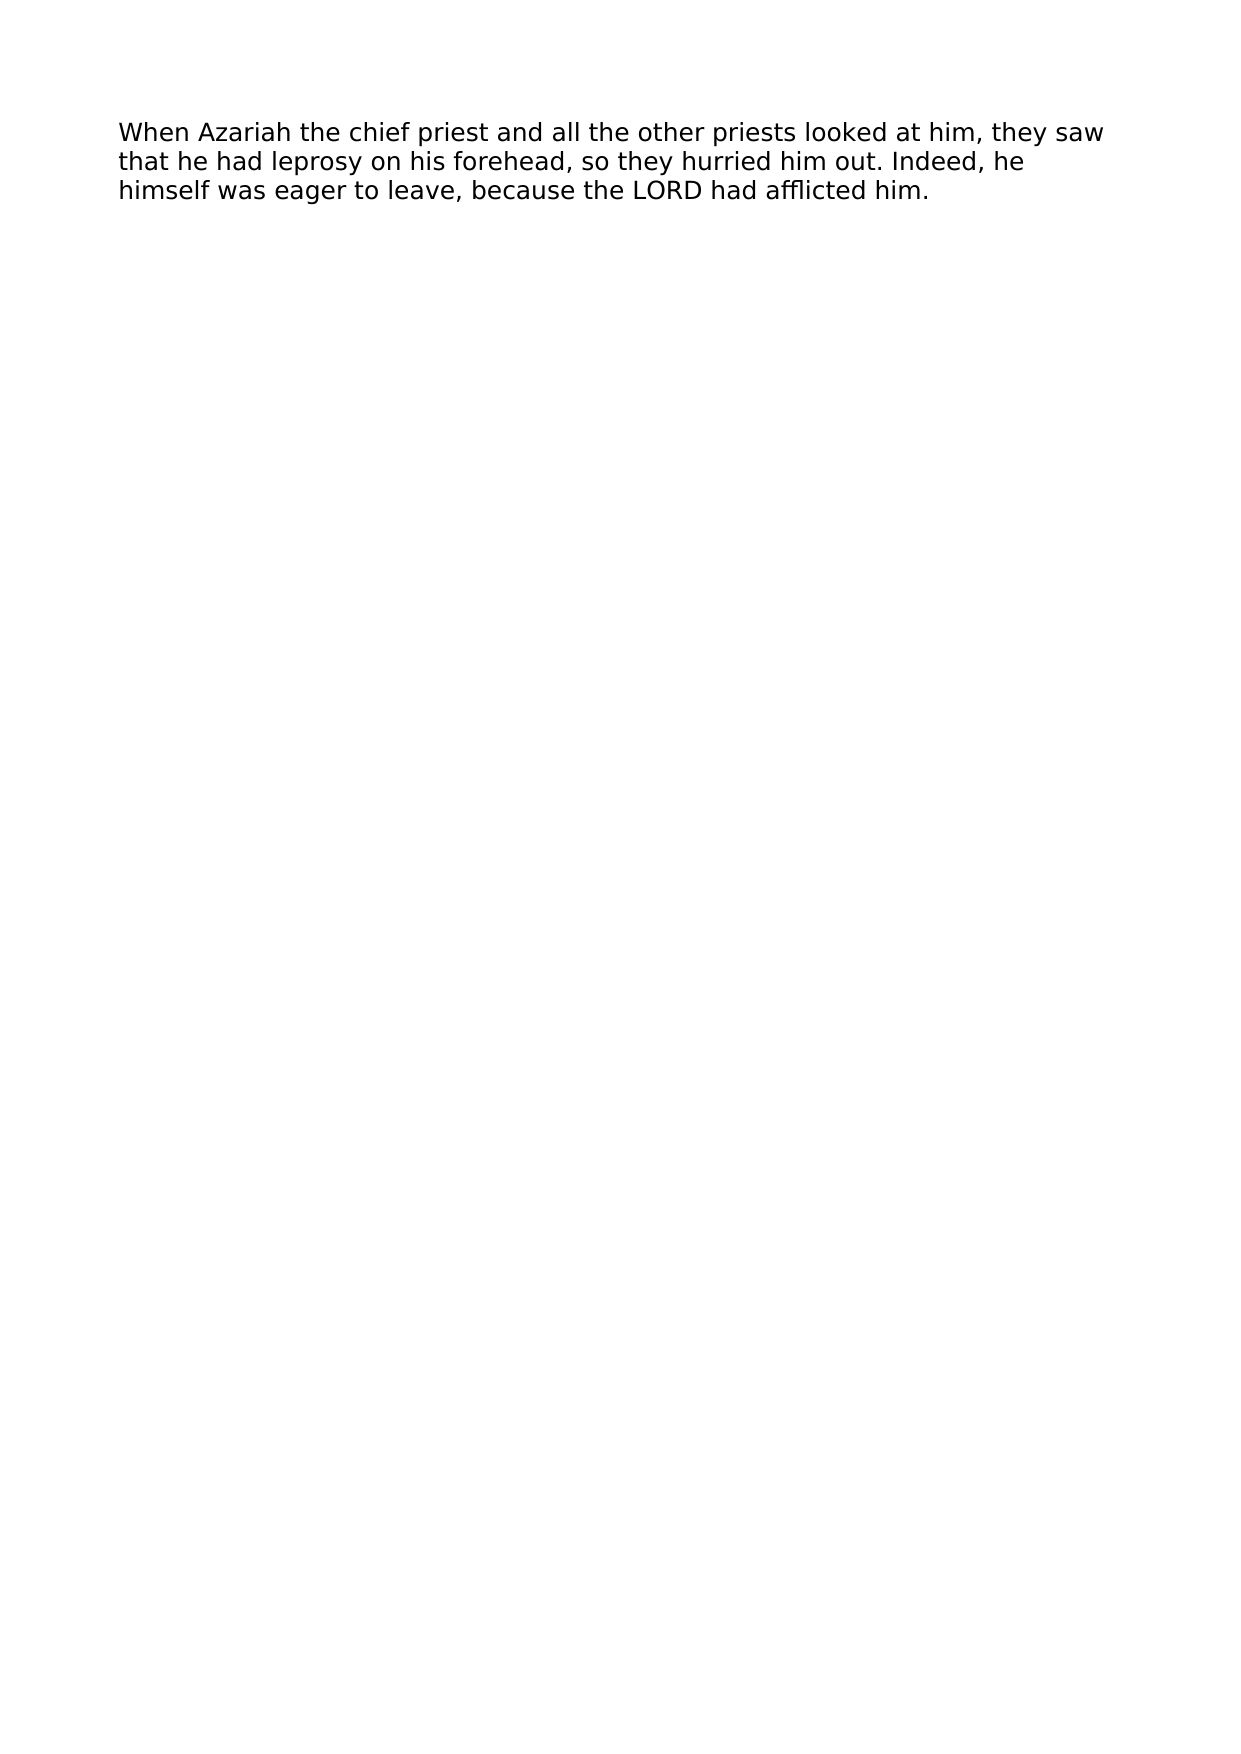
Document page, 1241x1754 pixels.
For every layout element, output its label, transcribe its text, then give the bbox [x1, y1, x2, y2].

text When Azariah the chief priest and all the other priests looked at him, they saw that he had leprosy on his forehead, so they hurried him out. Indeed, he himself was eager to leave, because the LORD had afflicted him. [118, 118, 1122, 206]
